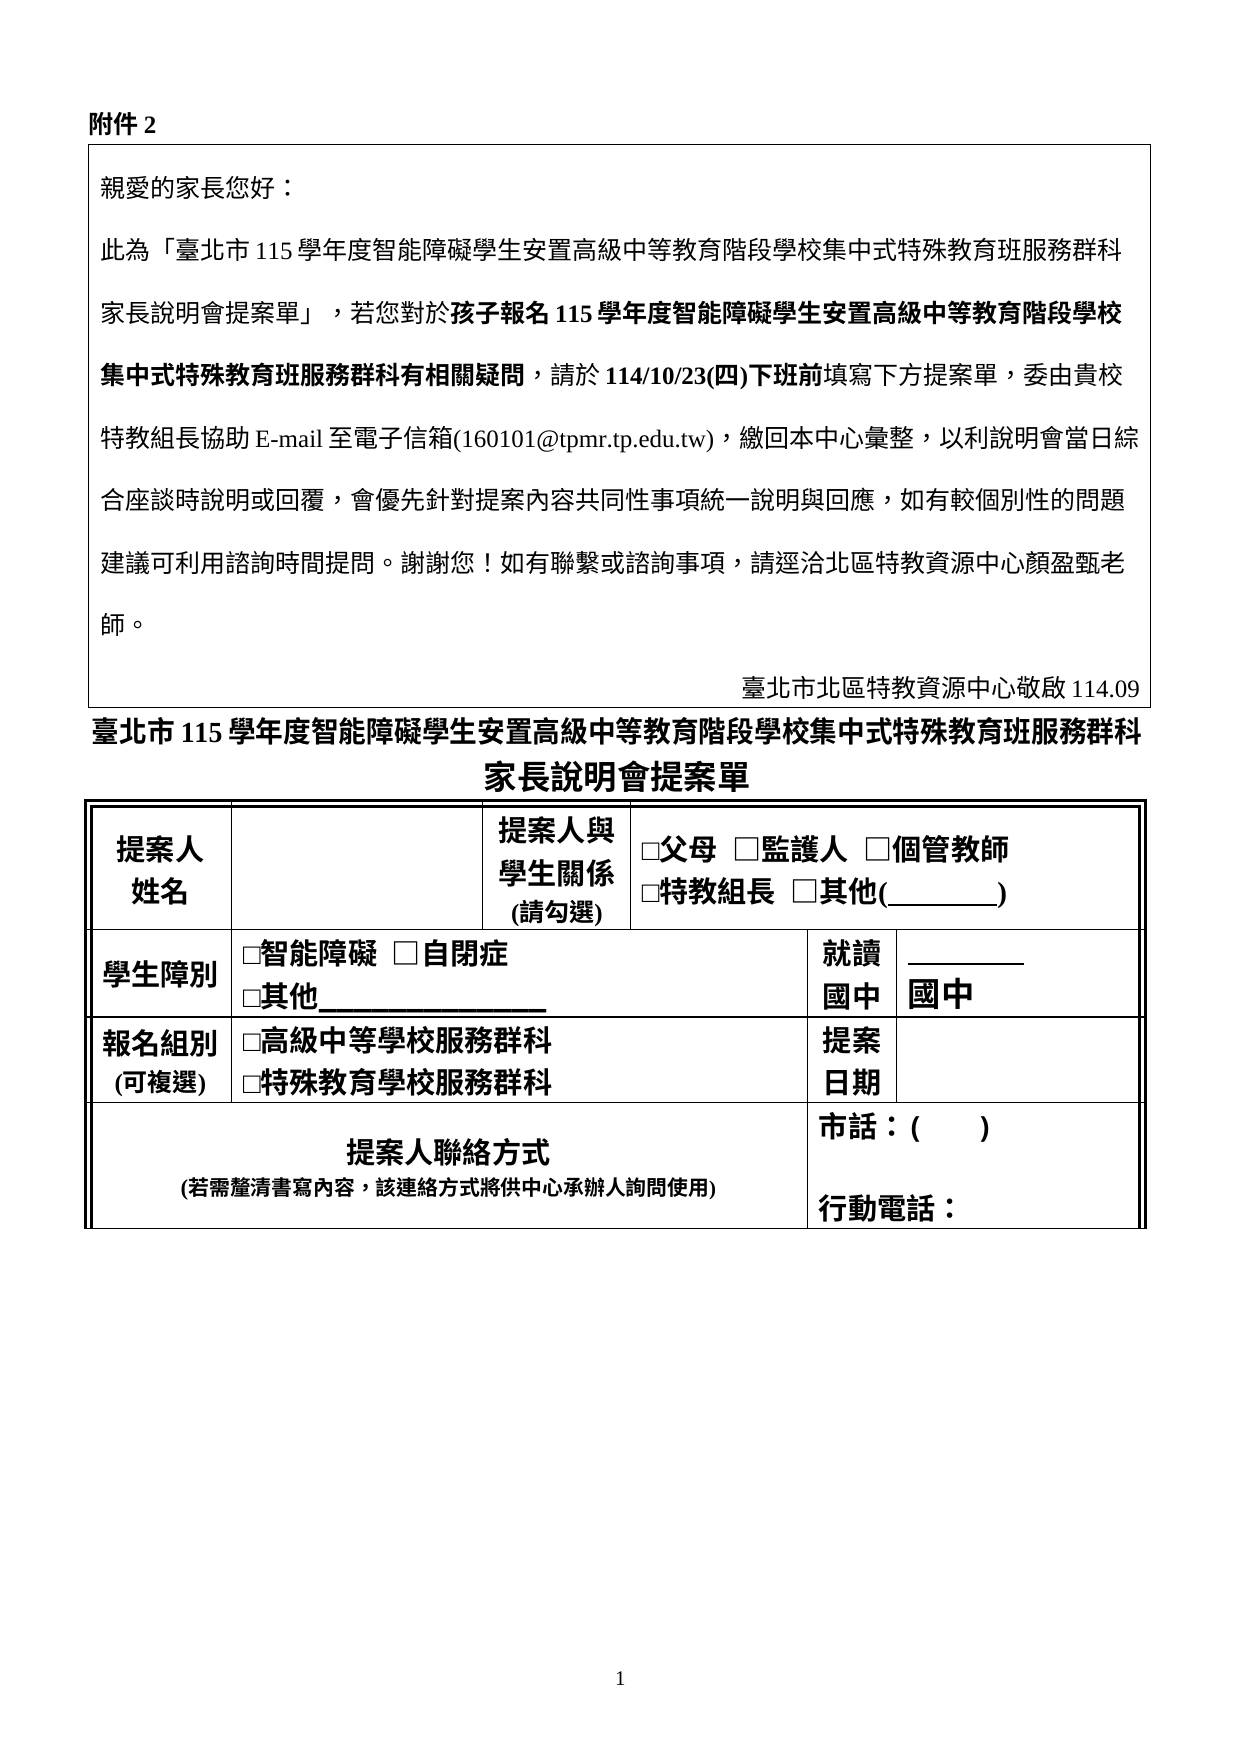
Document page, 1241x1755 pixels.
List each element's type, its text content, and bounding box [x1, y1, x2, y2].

table_cell 國中 [897, 930, 1138, 1016]
table_cell 提案日期 [808, 1018, 896, 1102]
table_cell 報名組別 (可複選) [93, 1018, 231, 1102]
text 臺北市115學年度智能障礙學生安置高級中等教育階段學校集中式特殊教育班服務群科 [66, 708, 1167, 750]
table_cell 市話：( ) 行動電話： [808, 1103, 1138, 1228]
table_header [232, 808, 482, 929]
text 家長說明會提案單 [66, 750, 1167, 799]
table_header 親愛的家長您好： 此為「臺北市115學年度智能障礙學生安置高級中等教育階段學校集中式特殊教育班服務群科家長說明會提案單」，若您對於孩子報名115學年度智能障礙學生安置高級中等教育階段學校集中式特殊教育班服務群科有相關疑問，請於114/10/23(四)下班前填寫下方提案單，委由貴校特教組長協助E-mail至電子信箱(160101@tpmr.tp.edu.tw)，繳回本中心彙整，以利說明會當日綜合座談時說明或回覆，會優先針對提案內容共同性事項統一說明與回應，如有較個別性的問題建議可利用諮詢時間提問。謝謝您！如有聯繫或諮詢事項，請逕洽北區特教資源中心顏盈甄老師。 臺北市北區特教資源中心敬啟114.09 [89, 145, 1150, 707]
table_cell 提案人聯絡方式 (若需釐清書寫內容，該連絡方式將供中心承辦人詢問使用) [93, 1103, 807, 1228]
table_header 提案人與 學生關係 (請勾選) [483, 808, 630, 929]
table_cell □高級中等學校服務群科 □特殊教育學校服務群科 [232, 1018, 807, 1102]
text 附件2 [89, 81, 1152, 143]
table_cell 就讀國中 [808, 930, 896, 1016]
table_cell 學生障別 [93, 930, 231, 1016]
table_header □父母 □監護人 □個管教師 □特教組長 □其他( ) [631, 802, 1142, 929]
table_header 提案人 姓名 [89, 802, 231, 929]
table_cell □智能障礙 □自閉症 □其他_____________ [232, 930, 807, 1016]
table_cell [897, 1018, 1138, 1102]
